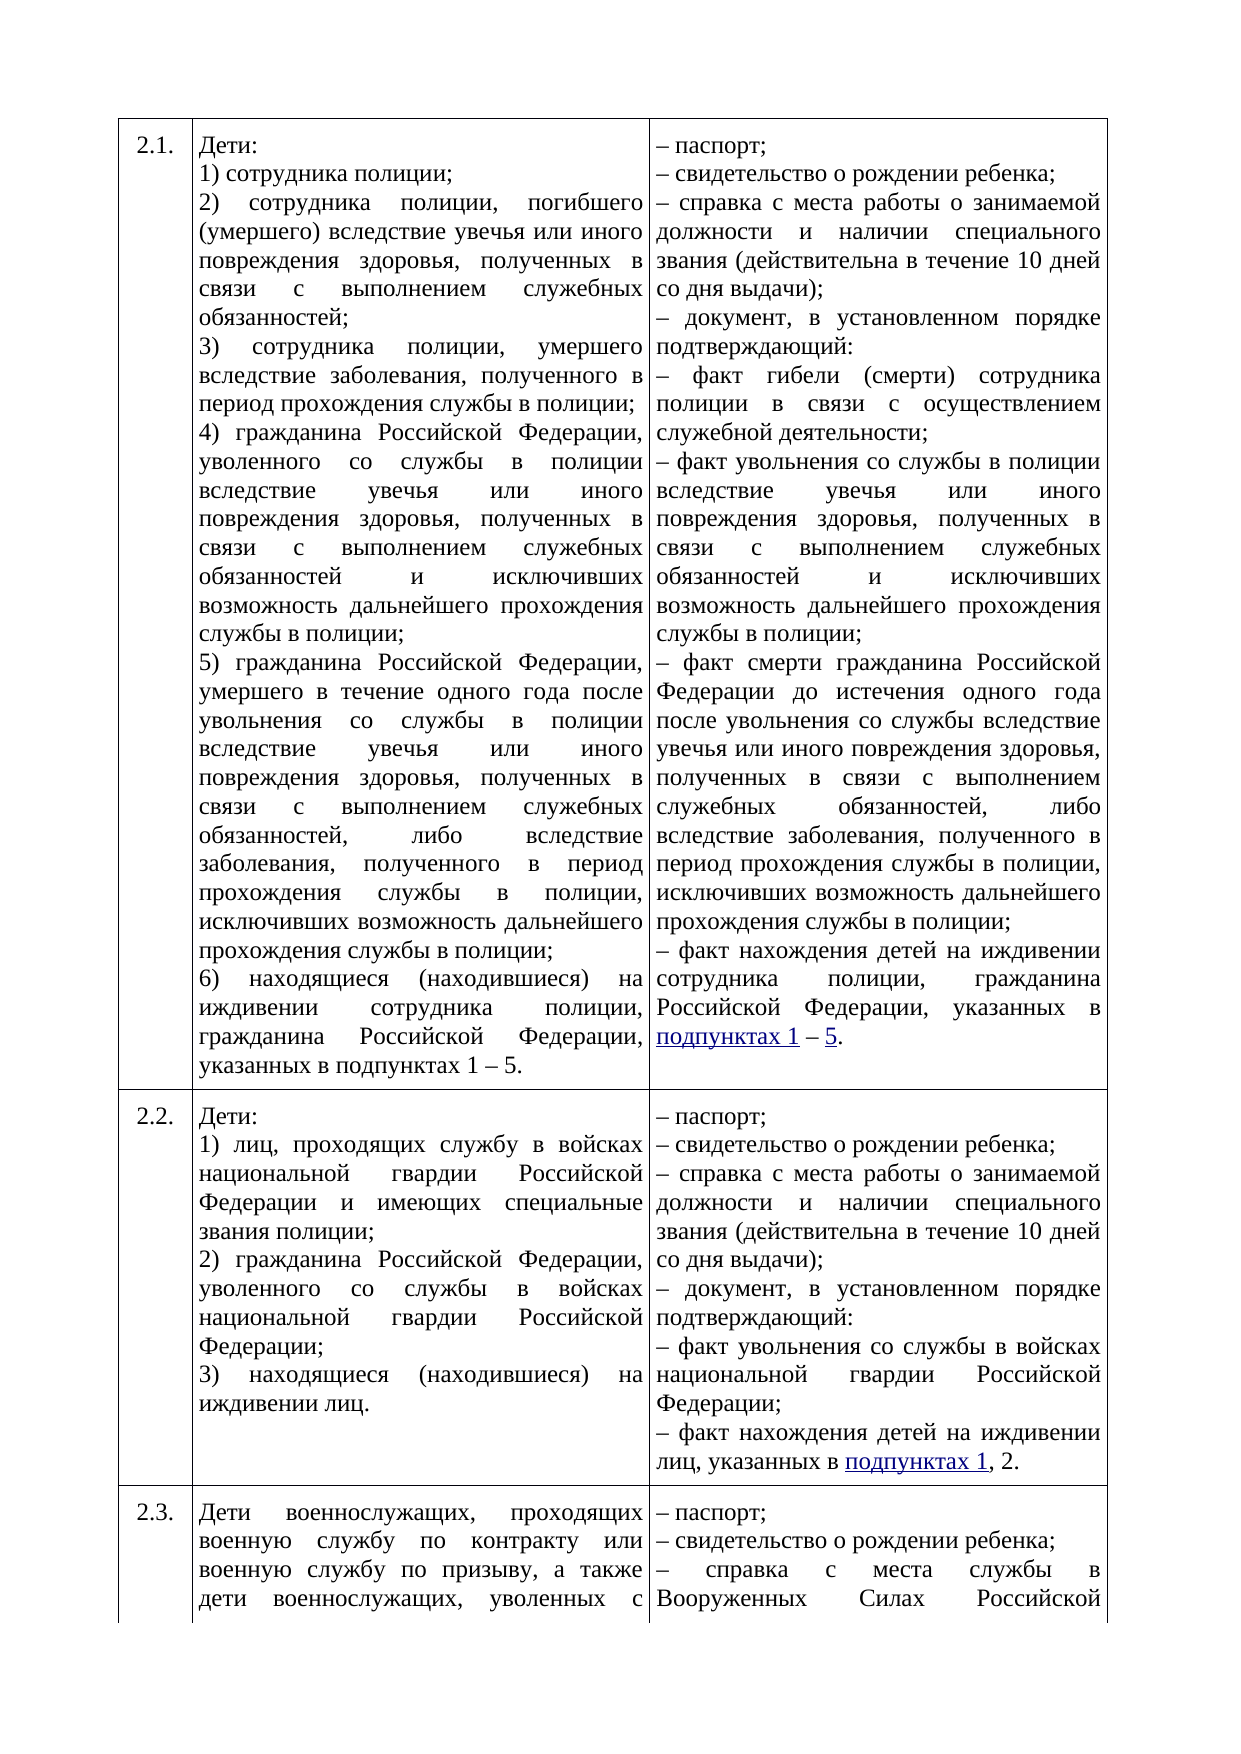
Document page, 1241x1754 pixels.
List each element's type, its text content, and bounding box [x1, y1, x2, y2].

table_cell Дети: 1) сотрудника полиции; 2) сотрудника полиции, погибшего (умершего) вследствие увечья или иного повреждения здоровья, полученных в связи с выполнением служебных обязанностей; 3) сотрудника полиции, умершего вследствие заболевания, полученного в период прохождения службы в полиции; 4) гражданина Российской Федерации, уволенного со службы в полиции вследствие увечья или иного повреждения здоровья, полученных в связи с выполнением служебных обязанностей и исключивших возможность дальнейшего прохождения службы в полиции; 5) гражданина Российской Федерации, умершего в течение одного года после увольнения со службы в полиции вследствие увечья или иного повреждения здоровья, полученных в связи с выполнением служебных обязанностей, либо вследствие заболевания, полученного в период прохождения службы в полиции, исключивших возможность дальнейшего прохождения службы в полиции; 6) находящиеся (находившиеся) на иждивении сотрудника полиции, гражданина Российской Федерации, указанных в подпунктах 1 – 5. [193, 119, 649, 1089]
table_cell – паспорт; – свидетельство о рождении ребенка; – справка с места работы о занимаемой должности и наличии специального звания (действительна в течение 10 дней со дня выдачи); – документ, в установленном порядке подтверждающий: – факт увольнения со службы в войсках национальной гвардии Российской Федерации; – факт нахождения детей на иждивении лиц, указанных в подпунктах 1, 2. [650, 1090, 1107, 1485]
table_cell – паспорт; – свидетельство о рождении ребенка; – справка с места работы о занимаемой должности и наличии специального звания (действительна в течение 10 дней со дня выдачи); – документ, в установленном порядке подтверждающий: – факт гибели (смерти) сотрудника полиции в связи с осуществлением служебной деятельности; – факт увольнения со службы в полиции вследствие увечья или иного повреждения здоровья, полученных в связи с выполнением служебных обязанностей и исключивших возможность дальнейшего прохождения службы в полиции; – факт смерти гражданина Российской Федерации до истечения одного года после увольнения со службы вследствие увечья или иного повреждения здоровья, полученных в связи с выполнением служебных обязанностей, либо вследствие заболевания, полученного в период прохождения службы в полиции, исключивших возможность дальнейшего прохождения службы в полиции; – факт нахождения детей на иждивении сотрудника полиции, гражданина Российской Федерации, указанных в подпунктах 1 – 5. [650, 119, 1107, 1089]
table_cell 2.1. [119, 119, 192, 1089]
table_cell – паспорт; – свидетельство о рождении ребенка; – справка с места службы в Вооруженных Силах Российской [650, 1486, 1107, 1622]
table_cell Дети: 1) лиц, проходящих службу в войсках национальной гвардии Российской Федерации и имеющих специальные звания полиции; 2) гражданина Российской Федерации, уволенного со службы в войсках национальной гвардии Российской Федерации; 3) находящиеся (находившиеся) на иждивении лиц. [193, 1090, 649, 1485]
table_cell Дети военнослужащих, проходящих военную службу по контракту или военную службу по призыву, а также дети военнослужащих, уволенных с [193, 1486, 649, 1622]
table_cell 2.2. [119, 1090, 192, 1485]
table_cell 2.3. [119, 1486, 192, 1622]
